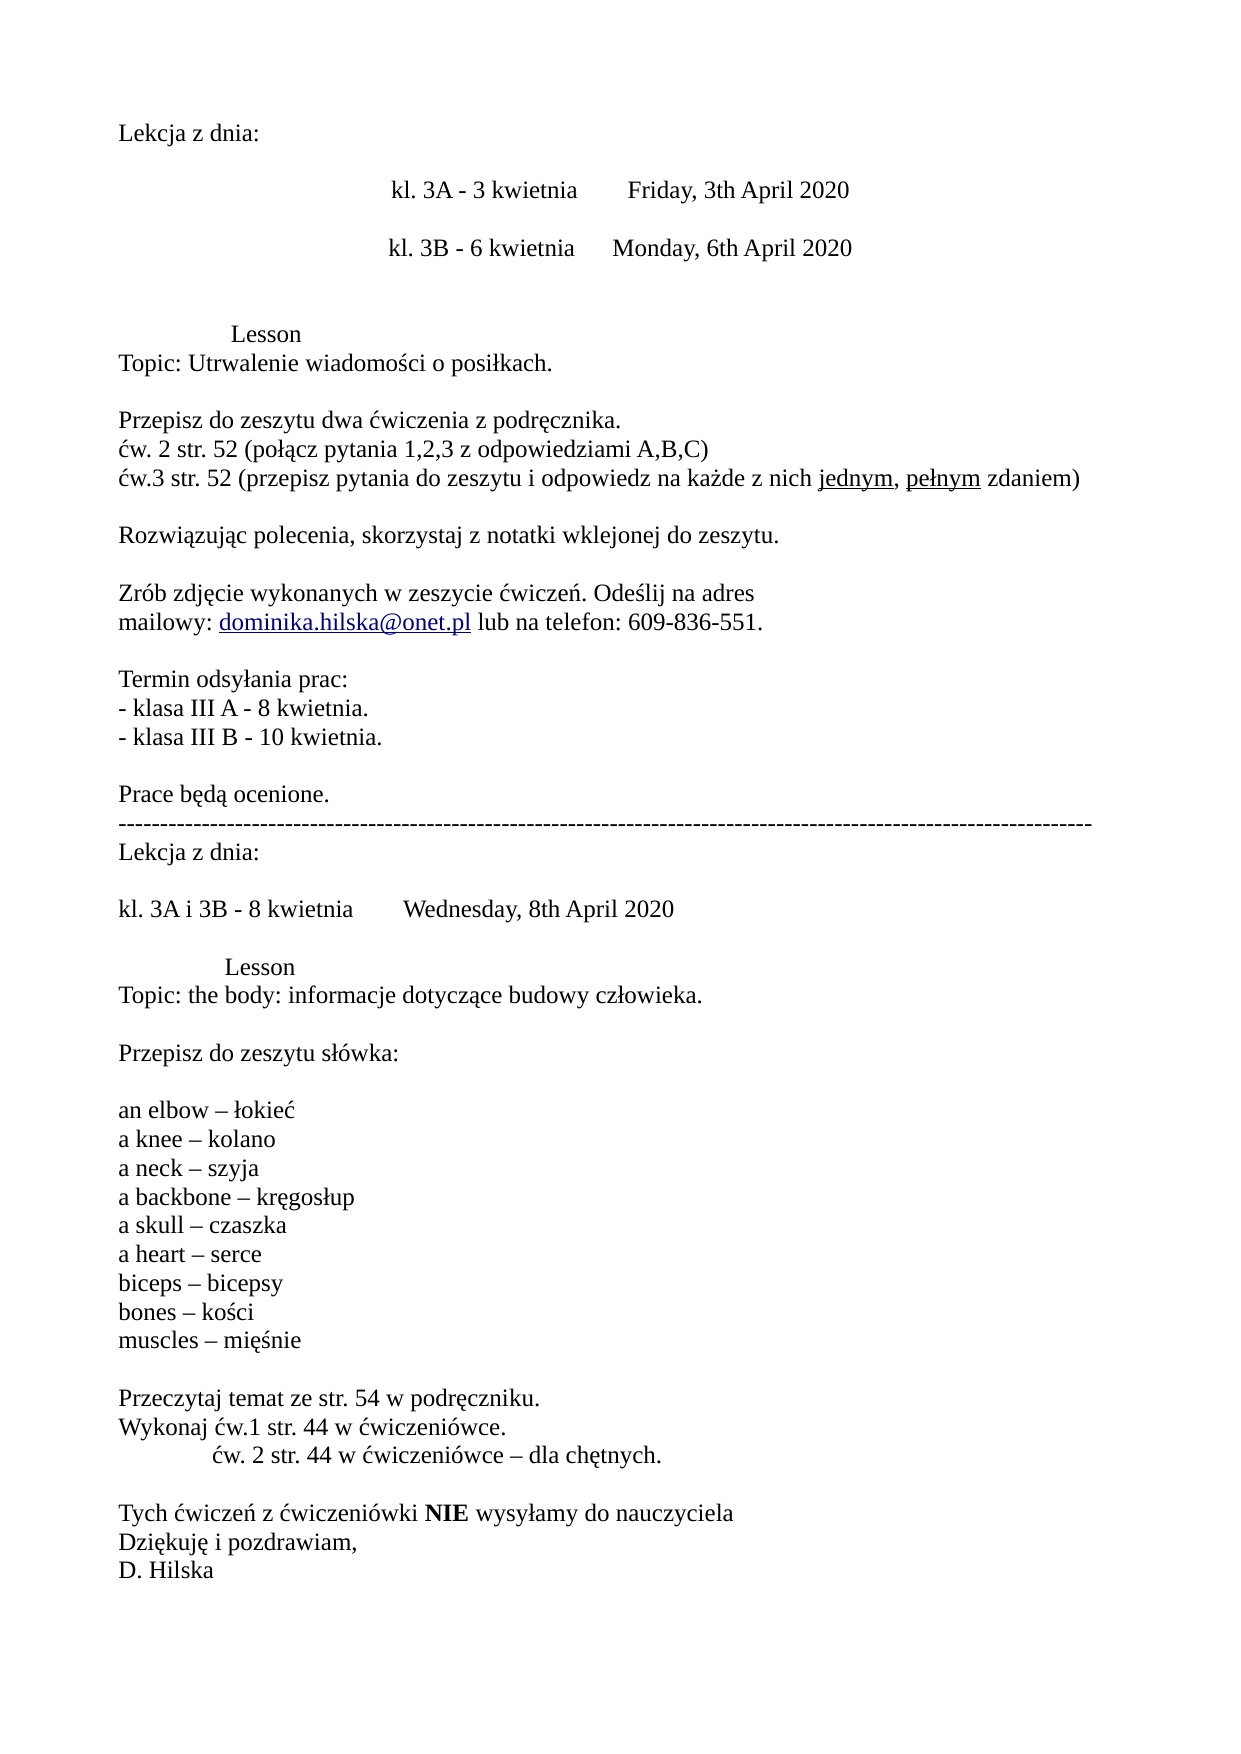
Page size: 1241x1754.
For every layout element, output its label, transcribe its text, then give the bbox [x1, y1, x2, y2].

text Prace będą ocenione. --------------------------------------------------------------------------------------------------------------------- [118, 779, 1122, 837]
text Przepisz do zeszytu słówka: [118, 1038, 1122, 1067]
text a heart – serce [118, 1239, 1122, 1268]
text - klasa III A - 8 kwietnia. [118, 693, 1122, 722]
text Lekcja z dnia: [118, 837, 1122, 866]
text Przeczytaj temat ze str. 54 w podręczniku. [118, 1383, 1122, 1412]
text Lekcja z dnia: [118, 118, 1122, 147]
text a neck – szyja [118, 1153, 1122, 1182]
text ćw. 2 str. 44 w ćwiczeniówce – dla chętnych. [118, 1441, 1122, 1469]
text D. Hilska [118, 1556, 1122, 1584]
text Termin odsyłania prac: [118, 664, 1122, 693]
text Lesson [118, 952, 1122, 981]
text - klasa III B - 10 kwietnia. [118, 722, 1122, 751]
text kl. 3A i 3B - 8 kwietnia Wednesday, 8th April 2020 [118, 894, 1122, 923]
text kl. 3B - 6 kwietnia Monday, 6th April 2020 [118, 233, 1122, 262]
text bones – kości [118, 1297, 1122, 1326]
text Lesson Topic: Utrwalenie wiadomości o posiłkach. Przepisz do zeszytu dwa ćwiczenia z podręcznika. ćw. 2 str. 52 (połącz pytania 1,2,3 z odpowiedziami A,B,C) ćw.3 str. 52 (przepisz pytania do zeszytu i odpowiedz na każde z nich jednym, pełnym zdaniem) Rozwiązując polecenia, skorzystaj z notatki wklejonej do zeszytu. Zrób zdjęcie wykonanych w zeszycie ćwiczeń. Odeślij na adres mailowy: dominika.hilska@onet.pl lub na telefon: 609-836-551. [118, 262, 1122, 636]
text kl. 3A - 3 kwietnia Friday, 3th April 2020 [118, 176, 1122, 204]
text biceps – bicepsy [118, 1268, 1122, 1297]
text Tych ćwiczeń z ćwiczeniówki NIE wysyłamy do nauczyciela [118, 1498, 1122, 1527]
text a knee – kolano [118, 1124, 1122, 1153]
text Dziękuję i pozdrawiam, [118, 1527, 1122, 1556]
text a skull – czaszka [118, 1211, 1122, 1239]
text Topic: the body: informacje dotyczące budowy człowieka. [118, 981, 1122, 1009]
text muscles – mięśnie [118, 1326, 1122, 1354]
text a backbone – kręgosłup [118, 1182, 1122, 1211]
text Wykonaj ćw.1 str. 44 w ćwiczeniówce. [118, 1412, 1122, 1441]
text an elbow – łokieć [118, 1096, 1122, 1124]
